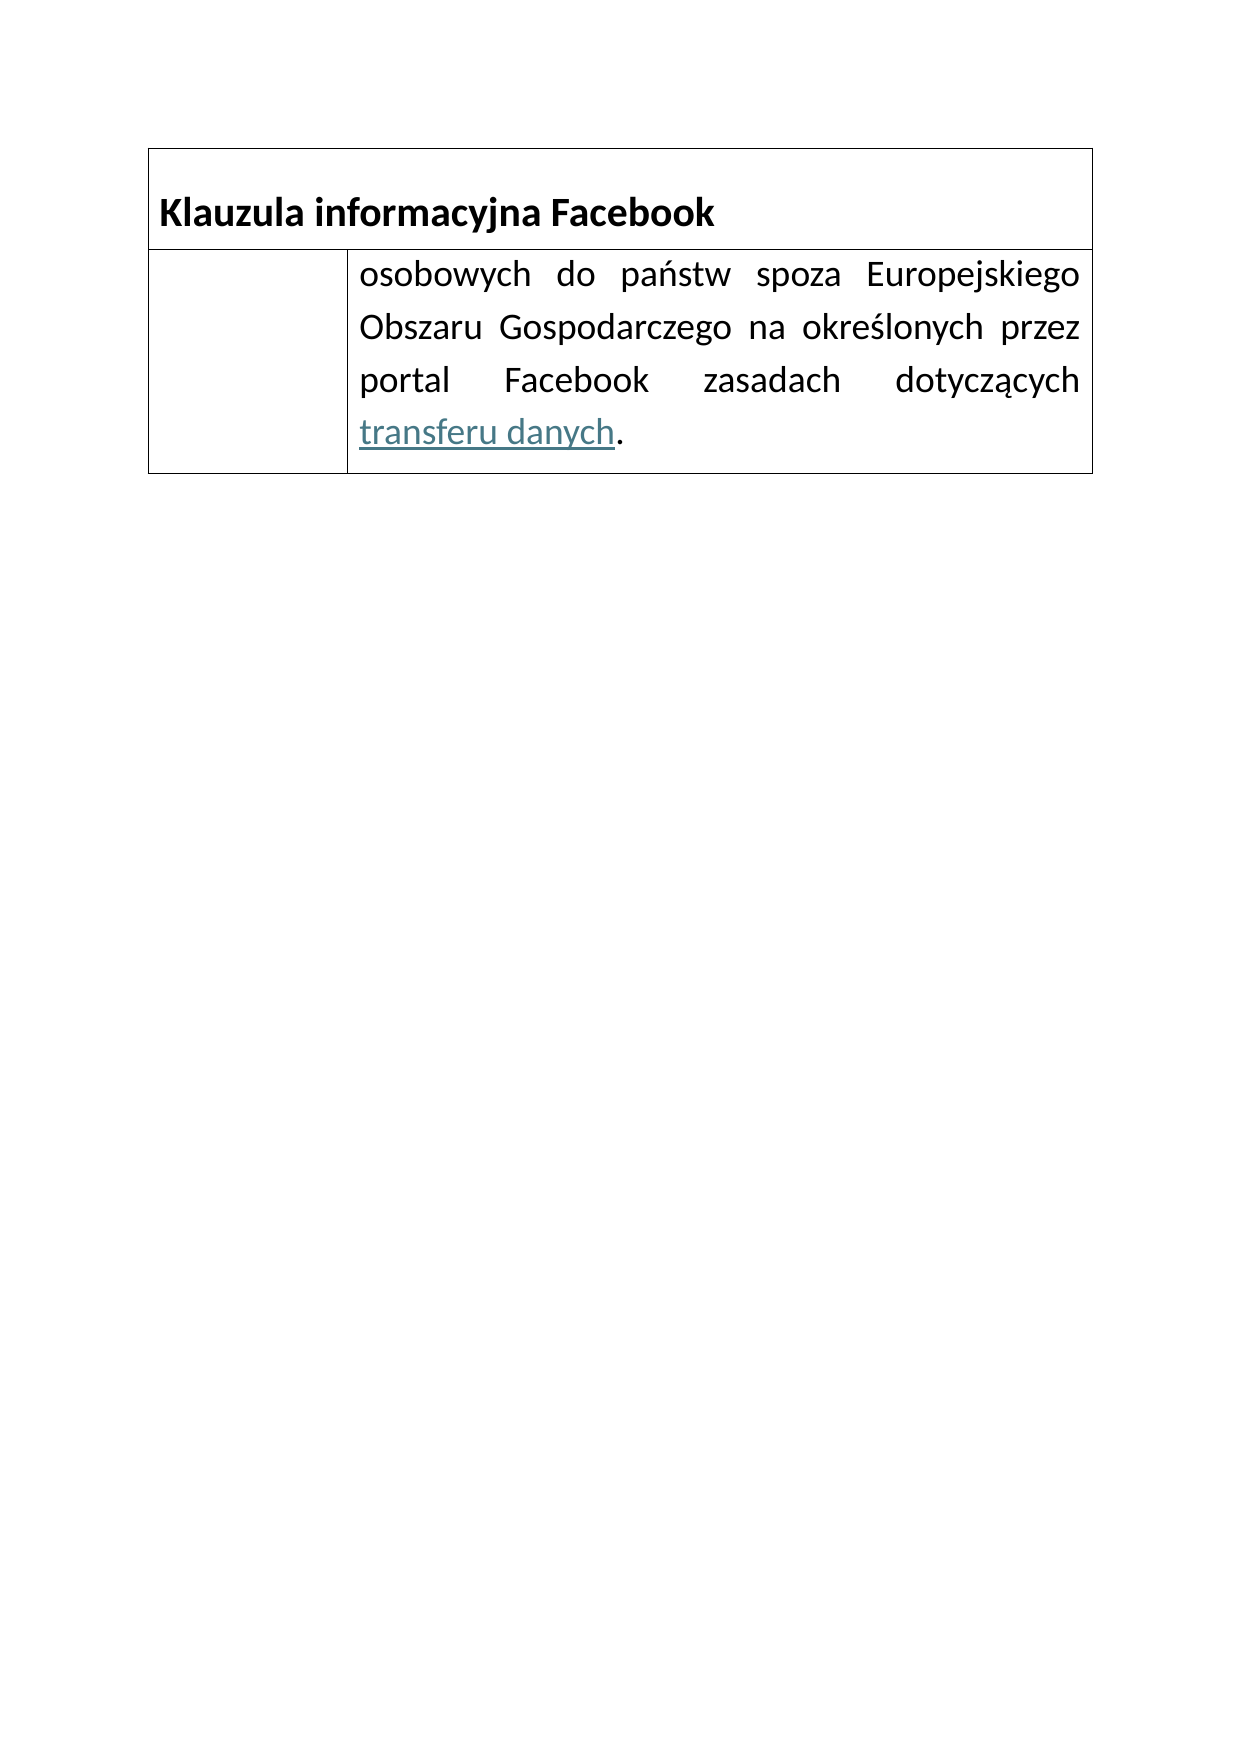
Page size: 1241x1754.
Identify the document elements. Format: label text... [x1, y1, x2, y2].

table_cell osobowych do państw spoza Europejskiego Obszaru Gospodarczego na określonych przez portal Facebook zasadach dotyczących transferu danych. [348, 250, 1092, 472]
table_header Klauzula informacyjna Facebook [149, 149, 1092, 249]
table_cell [149, 250, 347, 472]
